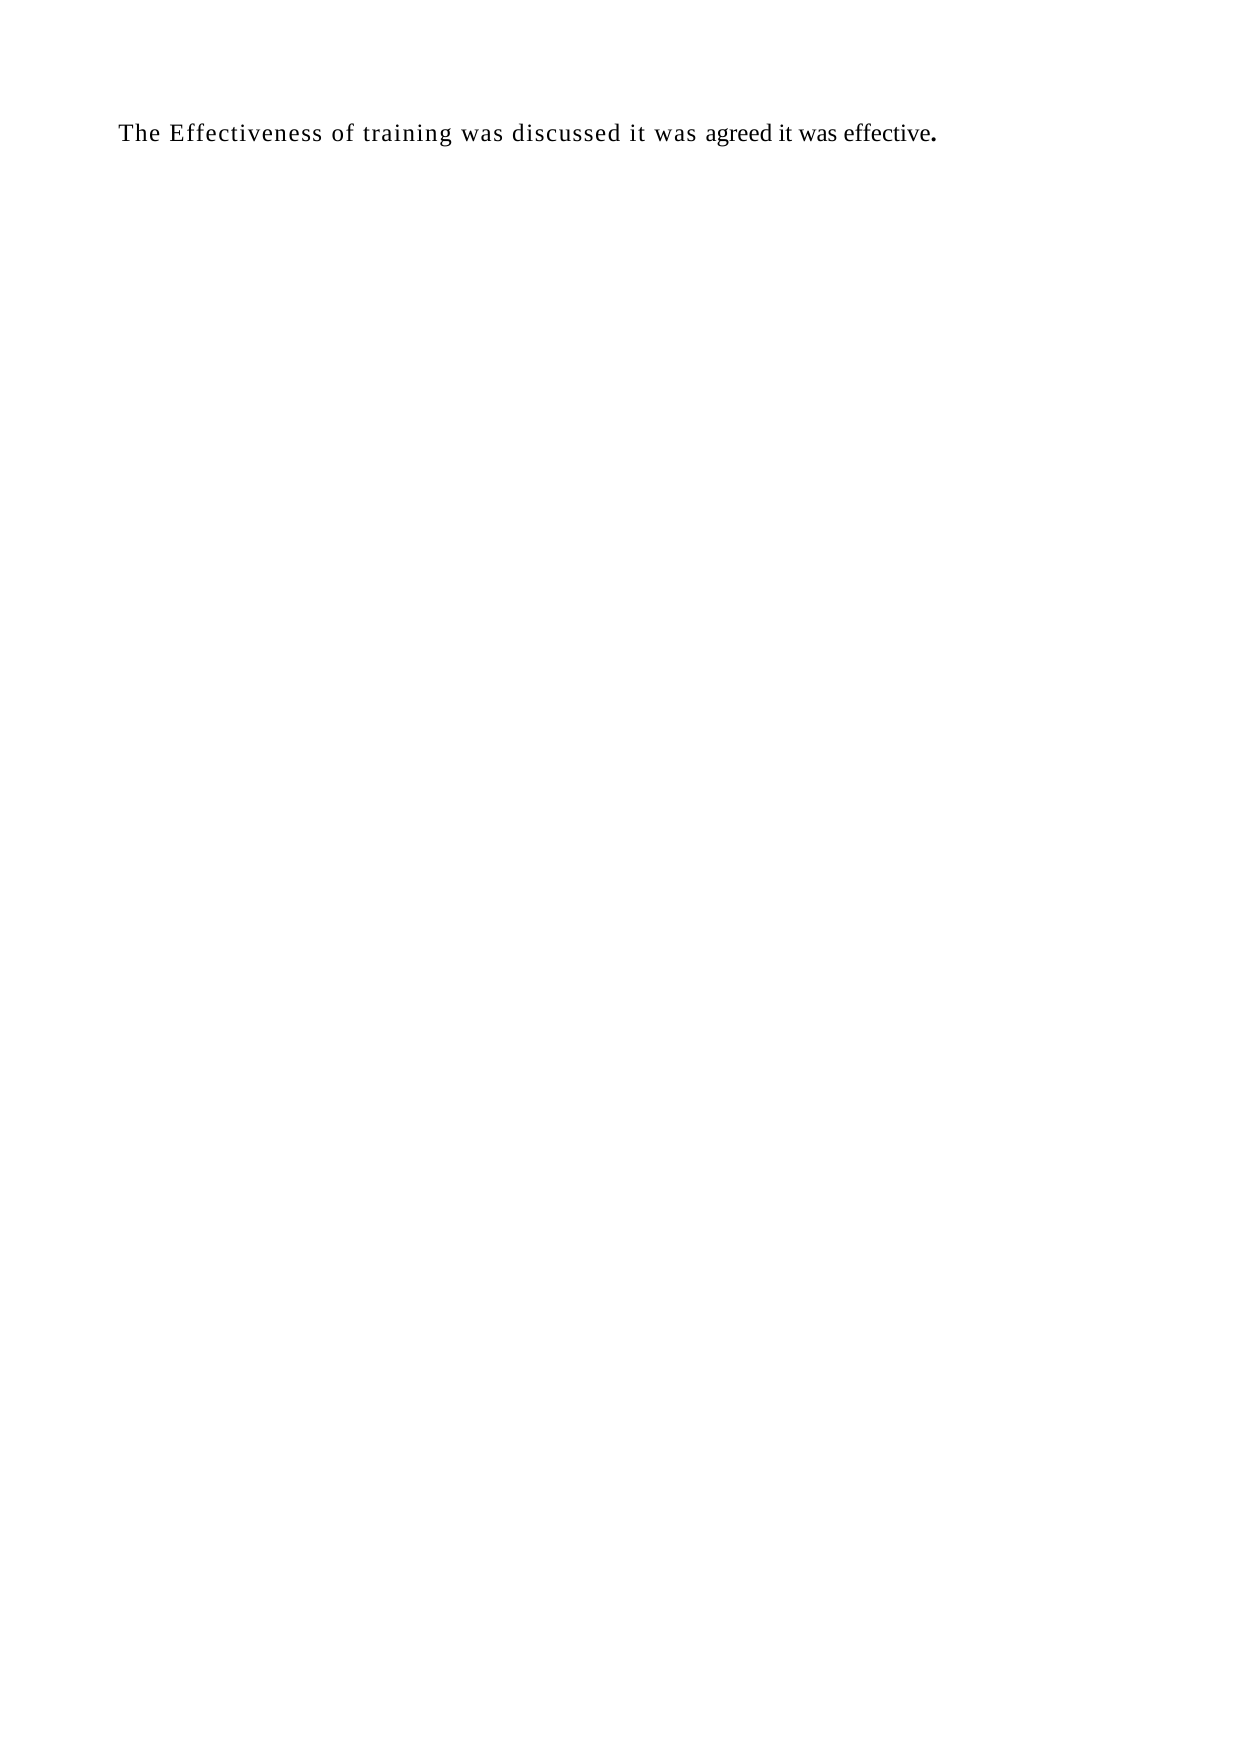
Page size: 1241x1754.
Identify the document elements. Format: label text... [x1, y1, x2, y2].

text The Effectiveness of training was discussed it was agreed it was effective. [118, 118, 1122, 147]
